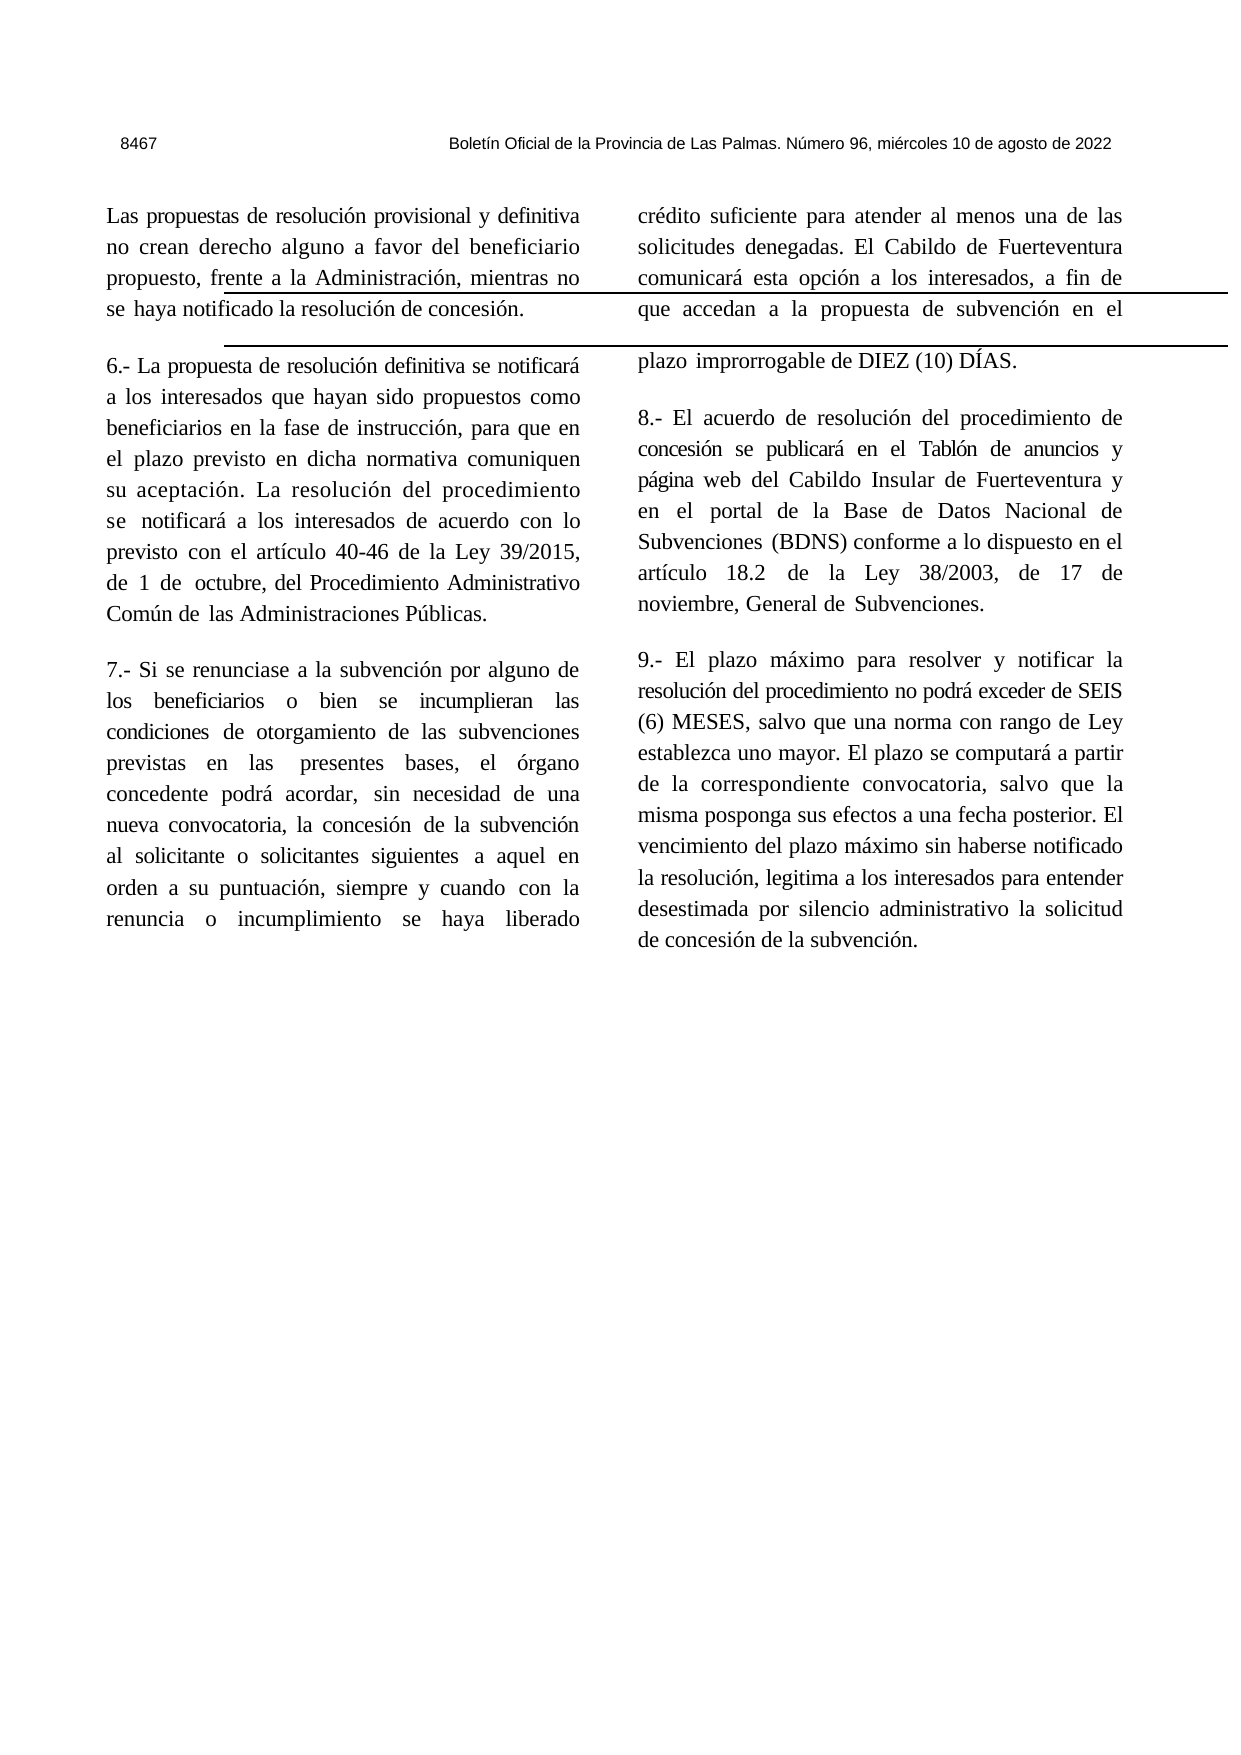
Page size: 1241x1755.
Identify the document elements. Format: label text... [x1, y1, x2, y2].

text 6.- La propuesta de resolución definitiva se notificará a los interesados que hayan sido propuestos como beneficiarios en la fase de instrucción, para que en el plazo previsto en dicha normativa comuniquen su aceptación. La resolución del procedimiento se notificará a los interesados de acuerdo con lo previsto con el artículo 40-46 de la Ley 39/2015, de 1 de octubre, del Procedimiento Administrativo Común de las Administraciones Públicas. [106, 352, 581, 626]
text plazo improrrogable de DIEZ (10) DÍAS. [638, 347, 1123, 374]
text 8.- El acuerdo de resolución del procedimiento de concesión se publicará en el Tablón de anuncios y página web del Cabildo Insular de Fuerteventura y en el portal de la Base de Datos Nacional de Subvenciones (BDNS) conforme a lo dispuesto en el artículo 18.2 de la Ley 38/2003, de 17 de noviembre, General de Subvenciones. [638, 404, 1123, 616]
text 9.- El plazo máximo para resolver y notificar la resolución del procedimiento no podrá exceder de SEIS [638, 646, 1123, 703]
text que accedan a la propuesta de subvención en el [638, 294, 1123, 345]
text (6) MESES, salvo que una norma con rango de Ley establezca uno mayor. El plazo se computará a partir de la correspondiente convocatoria, salvo que la misma posponga sus efectos a una fecha posterior. El vencimiento del plazo máximo sin haberse notificado la resolución, legitima a los interesados para entender desestimada por silencio administrativo la solicitud de concesión de la subvención. [638, 708, 1123, 952]
text 7.- Si se renunciase a la subvención por alguno de los beneficiarios o bien se incumplieran las condiciones de otorgamiento de las subvenciones previstas en las presentes bases, el órgano concedente podrá acordar, sin necesidad de una nueva convocatoria, la concesión de la subvención al solicitante o solicitantes siguientes a aquel en orden a su puntuación, siempre y cuando con la renuncia o incumplimiento se haya liberado [106, 656, 580, 931]
text Las propuestas de resolución provisional y definitiva no crean derecho alguno a favor del beneficiario propuesto, frente a la Administración, mientras no se haya notificado la resolución de concesión. [106, 202, 580, 322]
text crédito suficiente para atender al menos una de las solicitudes denegadas. El Cabildo de Fuerteventura comunicará esta opción a los interesados, a fin de [638, 202, 1123, 292]
